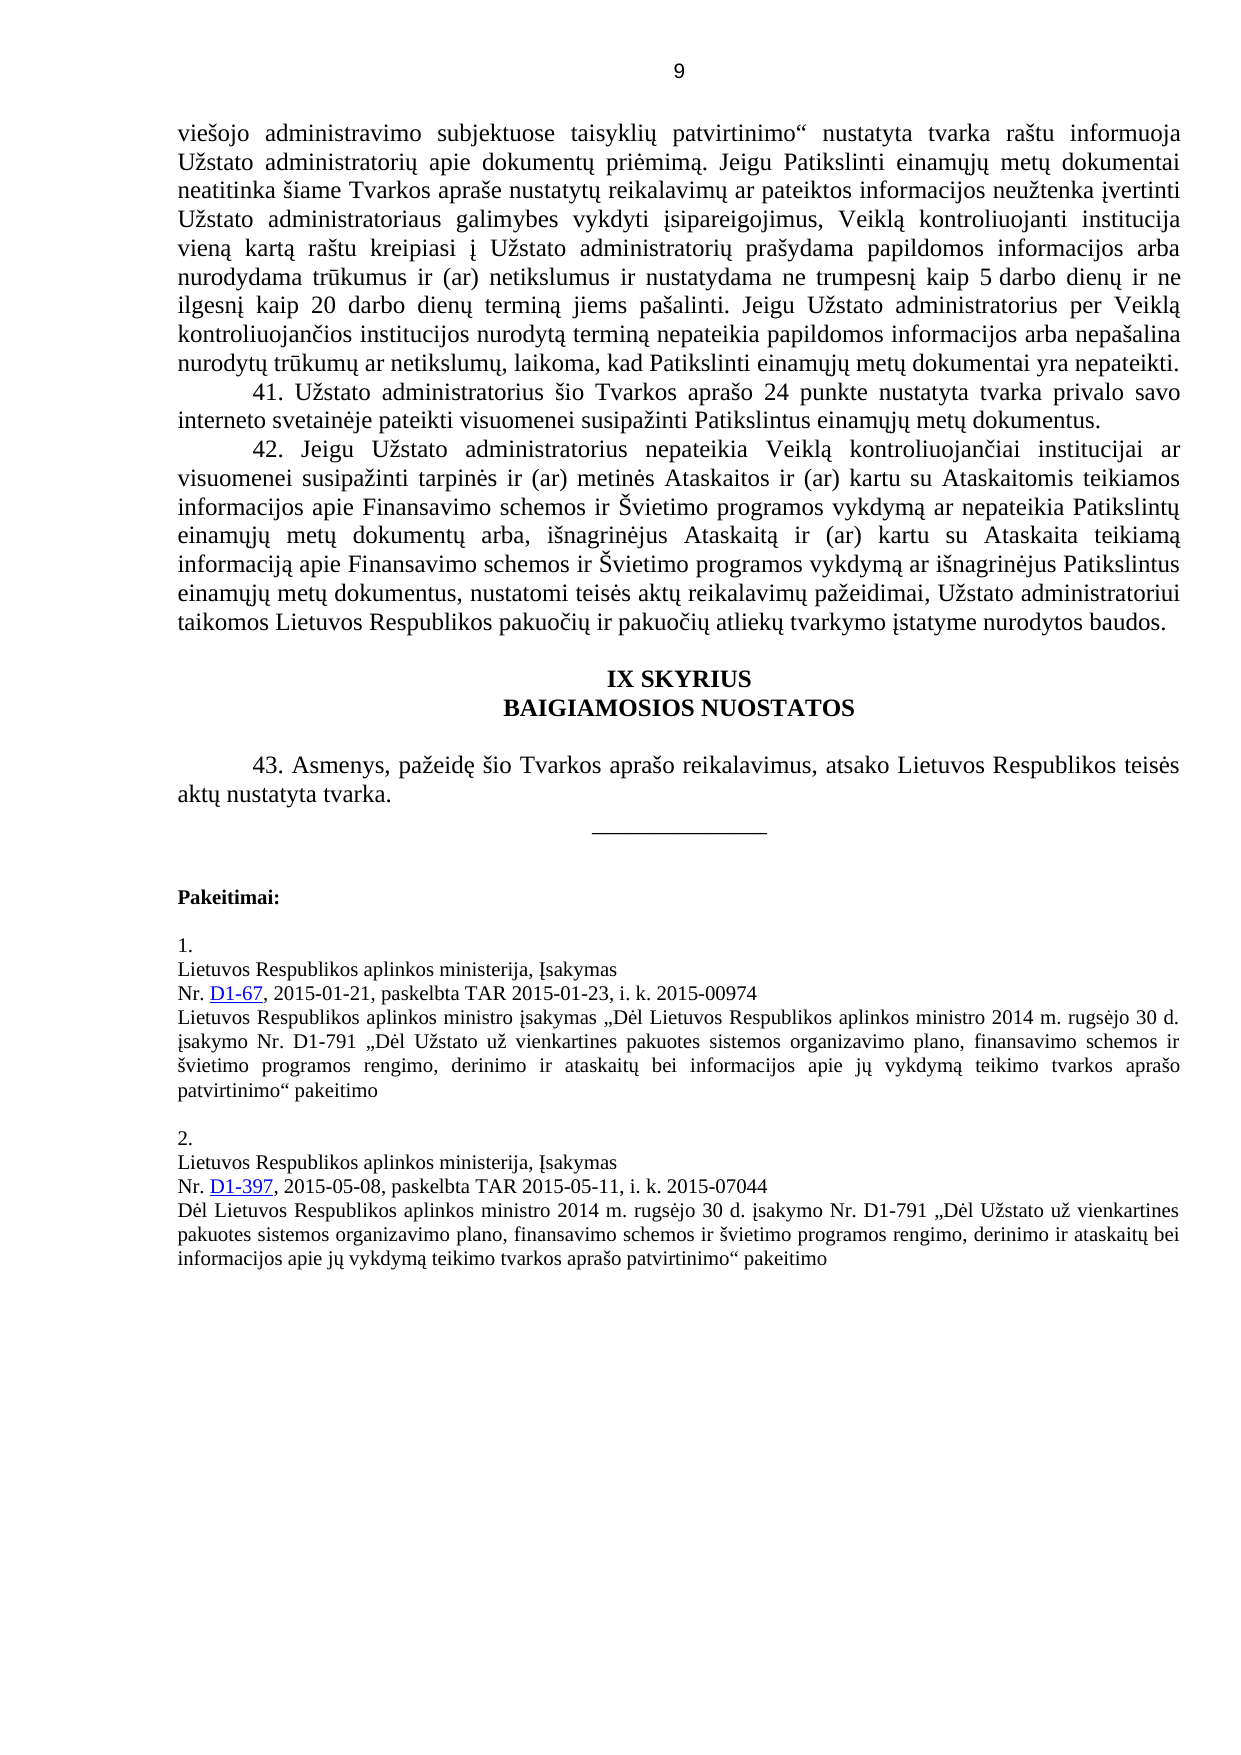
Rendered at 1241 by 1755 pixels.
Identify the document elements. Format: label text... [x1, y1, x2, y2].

text Lietuvos Respublikos aplinkos ministerija, Įsakymas [177, 957, 1181, 981]
text 2. [177, 1126, 1181, 1150]
text IX SKYRIUS [177, 664, 1181, 693]
text Pakeitimai: [177, 885, 1181, 909]
text 1. [177, 933, 1181, 957]
text 43. Asmenys, pažeidę šio Tvarkos aprašo reikalavimus, atsako Lietuvos Respublikos teisės aktų nustatyta tvarka. [177, 751, 1181, 808]
text BAIGIAMOSIOS NUOSTATOS [177, 693, 1181, 722]
text Lietuvos Respublikos aplinkos ministerija, Įsakymas [177, 1150, 1181, 1174]
text Nr. D1-67, 2015-01-21, paskelbta TAR 2015-01-23, i. k. 2015-00974 [177, 981, 1181, 1005]
text 42. Jeigu Užstato administratorius nepateikia Veiklą kontroliuojančiai institucijai ar visuomenei susipažinti tarpinės ir (ar) metinės Ataskaitos ir (ar) kartu su Ataskaitomis teikiamos informacijos apie Finansavimo schemos ir Švietimo programos vykdymą ar nepateikia Patikslintų einamųjų metų dokumentų arba, išnagrinėjus Ataskaitą ir (ar) kartu su Ataskaita teikiamą informaciją apie Finansavimo schemos ir Švietimo programos vykdymą ar išnagrinėjus Patikslintus einamųjų metų dokumentus, nustatomi teisės aktų reikalavimų pažeidimai, Užstato administratoriui taikomos Lietuvos Respublikos pakuočių ir pakuočių atliekų tvarkymo įstatyme nurodytos baudos. [177, 434, 1181, 636]
text Dėl Lietuvos Respublikos aplinkos ministro 2014 m. rugsėjo 30 d. įsakymo Nr. D1-791 „Dėl Užstato už vienkartines pakuotes sistemos organizavimo plano, finansavimo schemos ir švietimo programos rengimo, derinimo ir ataskaitų bei informacijos apie jų vykdymą teikimo tvarkos aprašo patvirtinimo“ pakeitimo [177, 1198, 1181, 1270]
text Nr. D1-397, 2015-05-08, paskelbta TAR 2015-05-11, i. k. 2015-07044 [177, 1174, 1181, 1198]
text 41. Užstato administratorius šio Tvarkos aprašo 24 punkte nustatyta tvarka privalo savo interneto svetainėje pateikti visuomenei susipažinti Patikslintus einamųjų metų dokumentus. [177, 377, 1181, 434]
text ______________ [177, 808, 1181, 837]
text viešojo administravimo subjektuose taisyklių patvirtinimo“ nustatyta tvarka raštu informuoja Užstato administratorių apie dokumentų priėmimą. Jeigu Patikslinti einamųjų metų dokumentai neatitinka šiame Tvarkos apraše nustatytų reikalavimų ar pateiktos informacijos neužtenka įvertinti Užstato administratoriaus galimybes vykdyti įsipareigojimus, Veiklą kontroliuojanti institucija vieną kartą raštu kreipiasi į Užstato administratorių prašydama papildomos informacijos arba nurodydama trūkumus ir (ar) netikslumus ir nustatydama ne trumpesnį kaip 5 darbo dienų ir ne ilgesnį kaip 20 darbo dienų terminą jiems pašalinti. Jeigu Užstato administratorius per Veiklą kontroliuojančios institucijos nurodytą terminą nepateikia papildomos informacijos arba nepašalina nurodytų trūkumų ar netikslumų, laikoma, kad Patikslinti einamųjų metų dokumentai yra nepateikti. [177, 118, 1181, 377]
text Lietuvos Respublikos aplinkos ministro įsakymas „Dėl Lietuvos Respublikos aplinkos ministro 2014 m. rugsėjo 30 d. įsakymo Nr. D1-791 „Dėl Užstato už vienkartines pakuotes sistemos organizavimo plano, finansavimo schemos ir švietimo programos rengimo, derinimo ir ataskaitų bei informacijos apie jų vykdymą teikimo tvarkos aprašo patvirtinimo“ pakeitimo [177, 1005, 1181, 1102]
